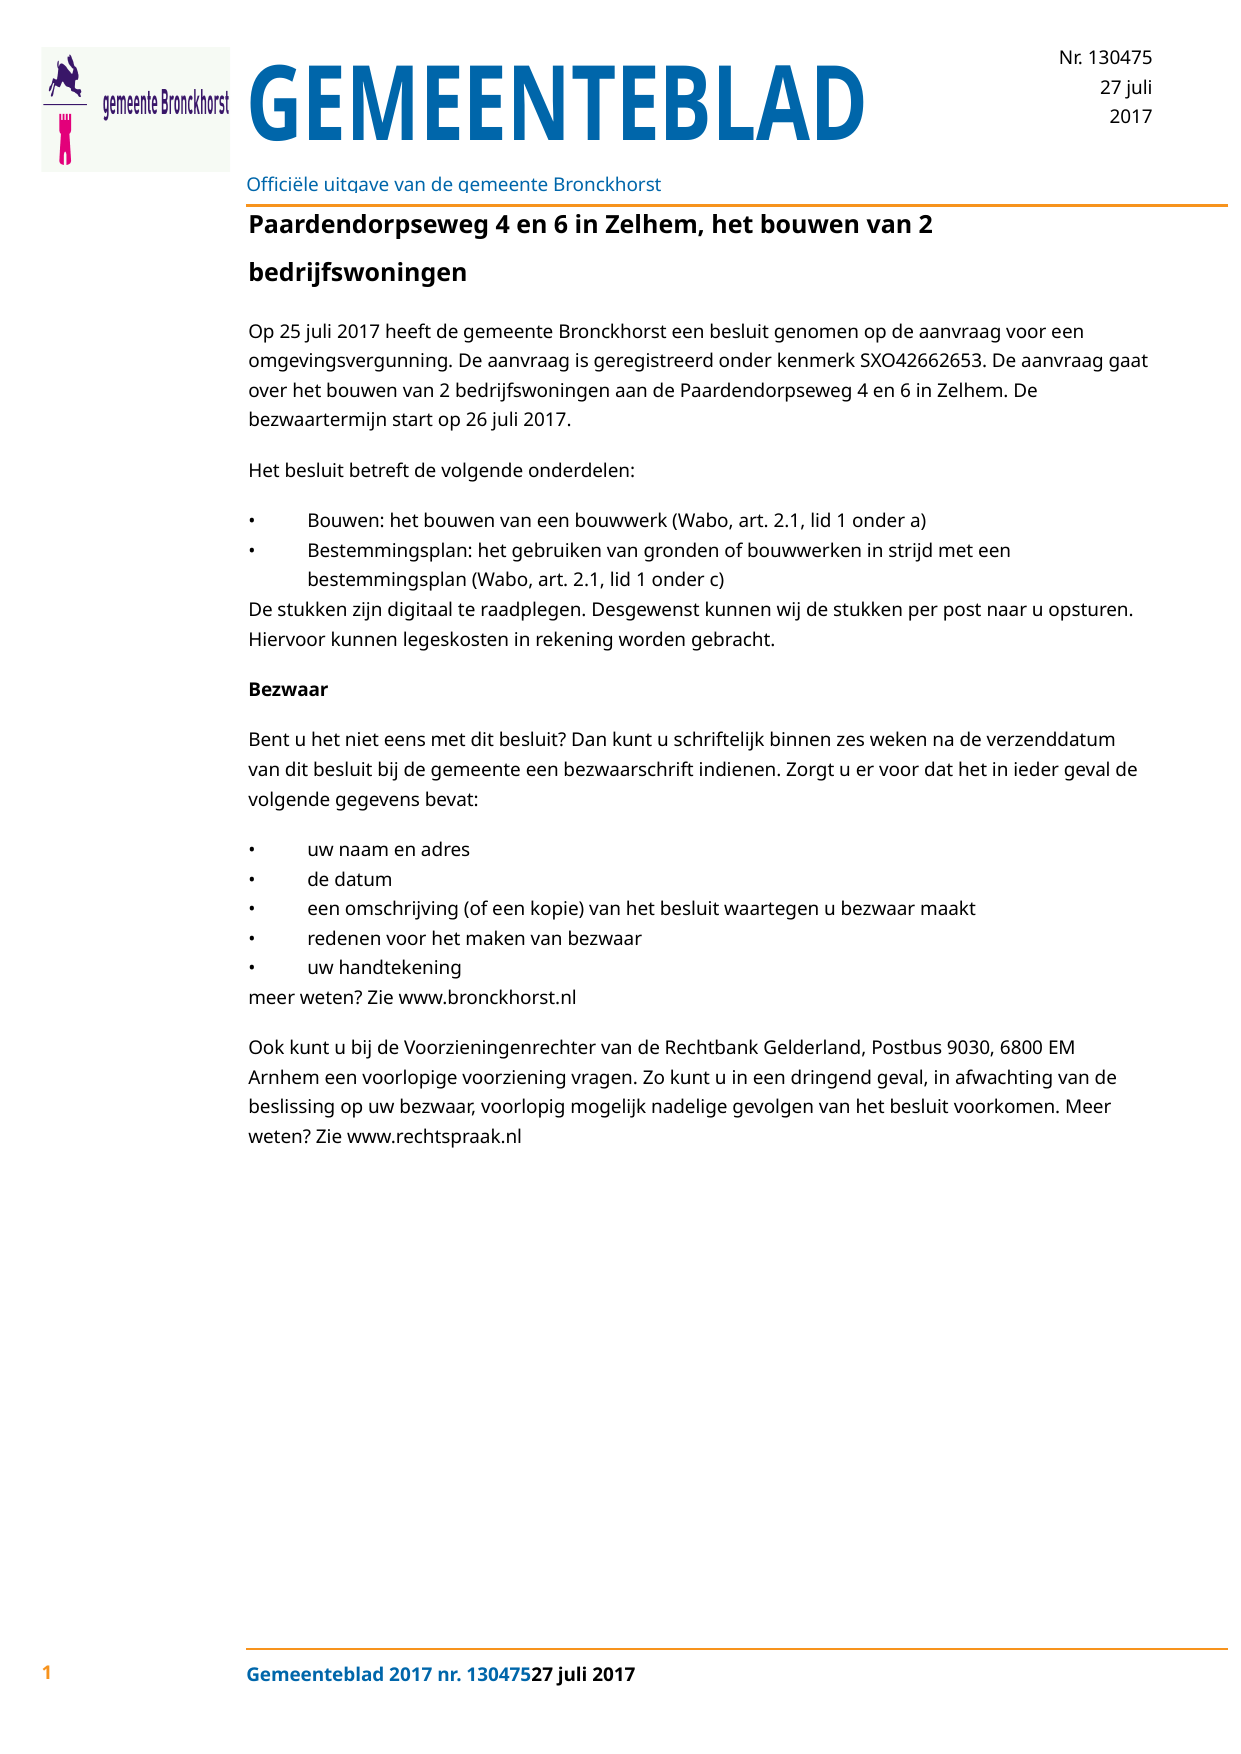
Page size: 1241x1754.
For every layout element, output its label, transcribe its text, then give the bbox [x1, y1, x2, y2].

text Op 25 juli 2017 heeft de gemeente Bronckhorst een besluit genomen op de aanvraag voor een omgevingsvergunning. De aanvraag is geregistreerd onder kenmerk SXO42662653. De aanvraag gaat over het bouwen van 2 bedrijfswoningen aan de Paardendorpseweg 4 en 6 in Zelhem. De bezwaartermijn start op 26 juli 2017. [248, 318, 1152, 432]
list Bestemmingsplan: het gebruiken van gronden of bouwwerken in strijd met een bestemmingsplan (Wabo, art. 2.1, lid 1 onder c) [248, 537, 1152, 592]
picture [41, 47, 231, 172]
text Paardendorpseweg 4 en 6 in Zelhem, het bouwen van 2 bedrijfswoningen [248, 207, 1152, 288]
text De stukken zijn digitaal te raadplegen. Desgewenst kunnen wij de stukken per post naar u opsturen. Hiervoor kunnen legeskosten in rekening worden gebracht. [248, 596, 1152, 652]
list redenen voor het maken van bezwaar [248, 925, 1152, 951]
list een omschrijving (of een kopie) van het besluit waartegen u bezwaar maakt [248, 895, 1152, 921]
text Ook kunt u bij de Voorzieningenrechter van de Rechtbank Gelderland, Postbus 9030, 6800 EM Arnhem een voorlopige voorziening vragen. Zo kunt u in een dringend geval, in afwachting van de beslissing op uw bezwaar, voorlopig mogelijk nadelige gevolgen van het besluit voorkomen. Meer weten? Zie www.rechtspraak.nl [248, 1034, 1152, 1149]
text Bezwaar [248, 676, 1152, 702]
list uw naam en adres [248, 836, 1152, 862]
list uw handtekening [248, 954, 1152, 980]
list Bouwen: het bouwen van een bouwwerk (Wabo, art. 2.1, lid 1 onder a) [248, 507, 1152, 533]
text meer weten? Zie www.bronckhorst.nl [248, 984, 1152, 1010]
text Het besluit betreft de volgende onderdelen: [248, 457, 1152, 483]
list de datum [248, 866, 1152, 892]
text Bent u het niet eens met dit besluit? Dan kunt u schriftelijk binnen zes weken na de verzenddatum van dit besluit bij de gemeente een bezwaarschrift indienen. Zorgt u er voor dat het in ieder geval de volgende gegevens bevat: [248, 727, 1152, 812]
